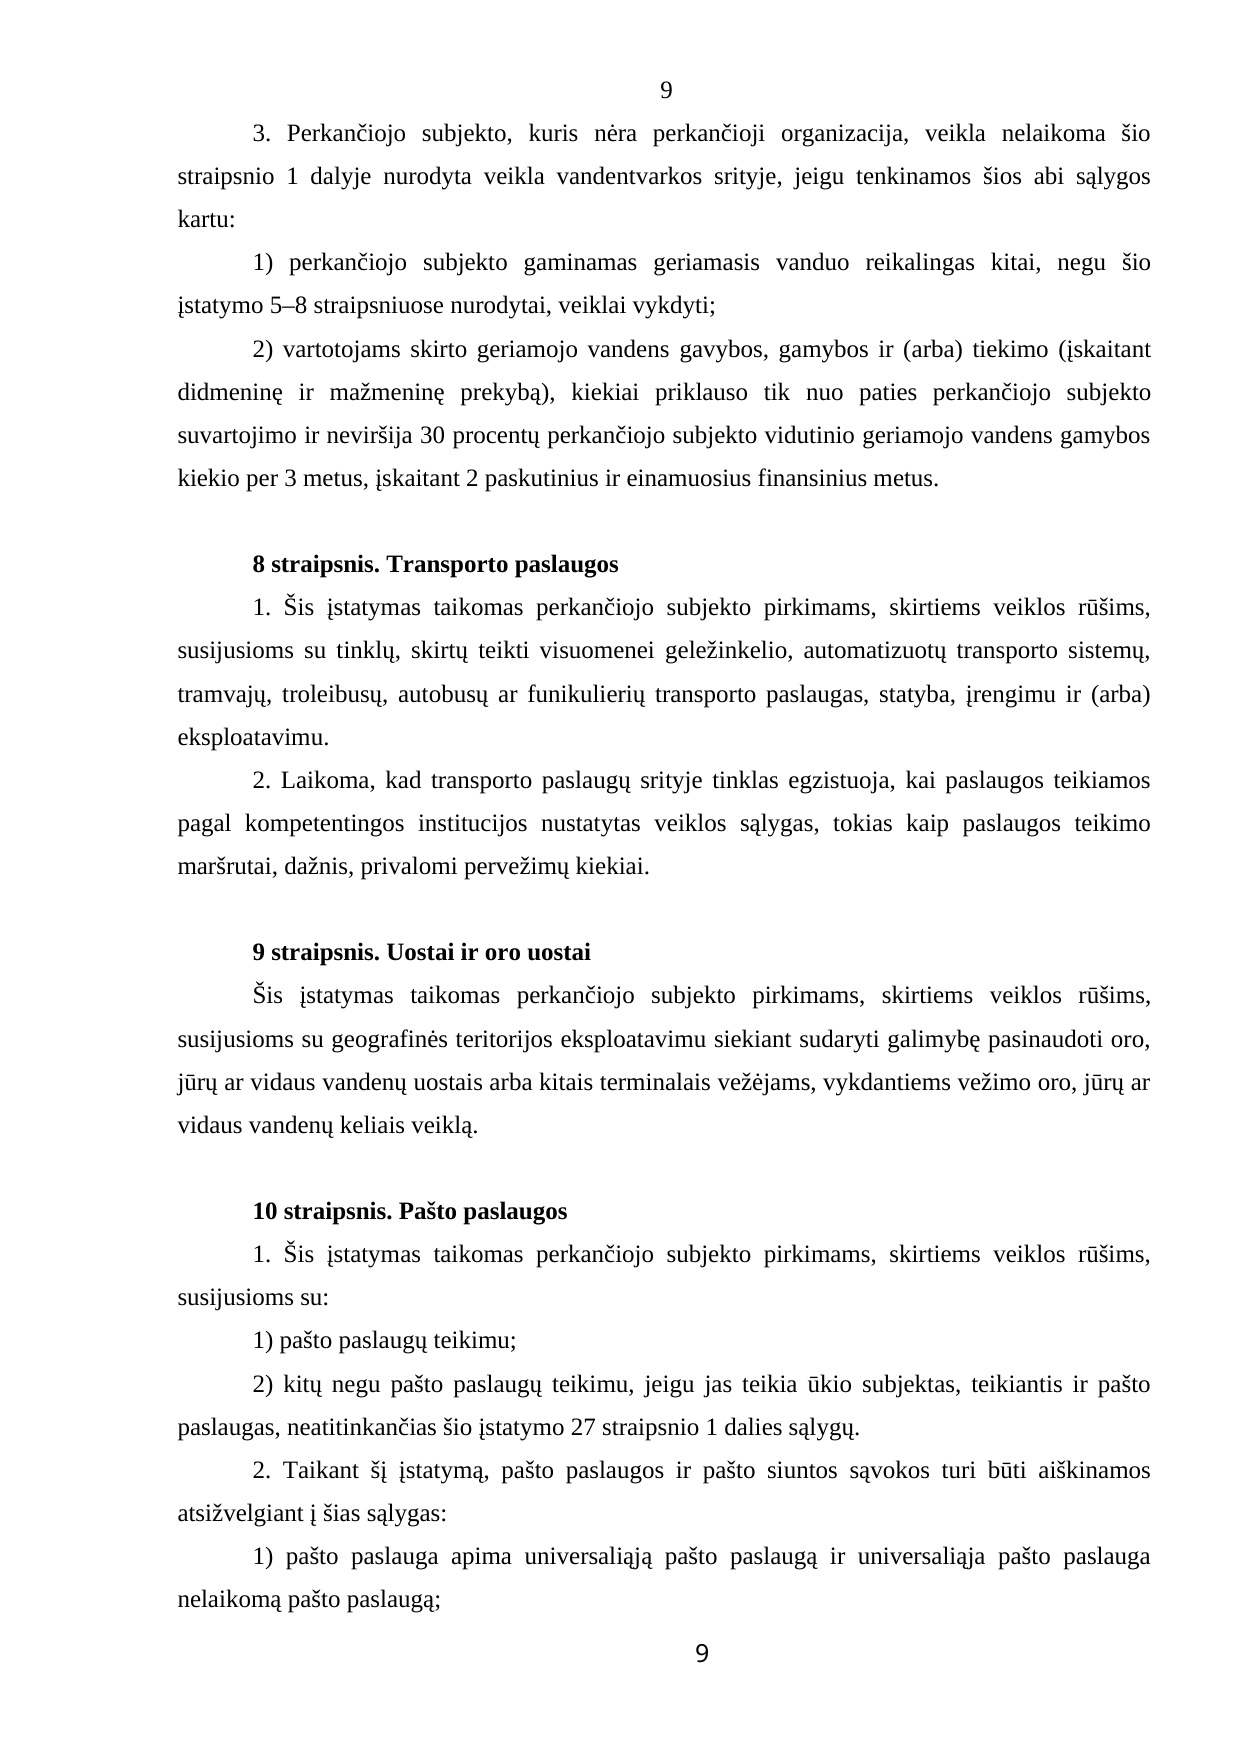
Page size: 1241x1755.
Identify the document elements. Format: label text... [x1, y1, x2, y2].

text 9 straipsnis. Uostai ir oro uostai [177, 937, 1152, 966]
text 10 straipsnis. Pašto paslaugos [177, 1196, 1152, 1225]
text 8 straipsnis. Transporto paslaugos [177, 549, 1152, 578]
text 1. Šis įstatymas taikomas perkančiojo subjekto pirkimams, skirtiems veiklos rūšims, susijusioms su tinklų, skirtų teikti visuomenei geležinkelio, automatizuotų transporto sistemų, tramvajų, troleibusų, autobusų ar funikulierių transporto paslaugas, statyba, įrengimu ir (arba) eksploatavimu. [177, 592, 1152, 751]
text 2) kitų negu pašto paslaugų teikimu, jeigu jas teikia ūkio subjektas, teikiantis ir pašto paslaugas, neatitinkančias šio įstatymo 27 straipsnio 1 dalies sąlygų. [177, 1369, 1152, 1441]
text 2. Laikoma, kad transporto paslaugų srityje tinklas egzistuoja, kai paslaugos teikiamos pagal kompetentingos institucijos nustatytas veiklos sąlygas, tokias kaip paslaugos teikimo maršrutai, dažnis, privalomi pervežimų kiekiai. [177, 765, 1152, 880]
text 1) perkančiojo subjekto gaminamas geriamasis vanduo reikalingas kitai, negu šio įstatymo 5–8 straipsniuose nurodytai, veiklai vykdyti; [177, 247, 1152, 319]
text 1) pašto paslauga apima universaliąją pašto paslaugą ir universaliąja pašto paslauga nelaikomą pašto paslaugą; [177, 1541, 1152, 1613]
text 2) vartotojams skirto geriamojo vandens gavybos, gamybos ir (arba) tiekimo (įskaitant didmeninę ir mažmeninę prekybą), kiekiai priklauso tik nuo paties perkančiojo subjekto suvartojimo ir neviršija 30 procentų perkančiojo subjekto vidutinio geriamojo vandens gamybos kiekio per 3 metus, įskaitant 2 paskutinius ir einamuosius finansinius metus. [177, 334, 1152, 492]
text 3. Perkančiojo subjekto, kuris nėra perkančioji organizacija, veikla nelaikoma šio straipsnio 1 dalyje nurodyta veikla vandentvarkos srityje, jeigu tenkinamos šios abi sąlygos kartu: [177, 118, 1152, 233]
text Šis įstatymas taikomas perkančiojo subjekto pirkimams, skirtiems veiklos rūšims, susijusioms su geografinės teritorijos eksploatavimu siekiant sudaryti galimybę pasinaudoti oro, jūrų ar vidaus vandenų uostais arba kitais terminalais vežėjams, vykdantiems vežimo oro, jūrų ar vidaus vandenų keliais veiklą. [177, 981, 1152, 1139]
text 2. Taikant šį įstatymą, pašto paslaugos ir pašto siuntos sąvokos turi būti aiškinamos atsižvelgiant į šias sąlygas: [177, 1455, 1152, 1527]
text 1) pašto paslaugų teikimu; [177, 1326, 1152, 1354]
text 1. Šis įstatymas taikomas perkančiojo subjekto pirkimams, skirtiems veiklos rūšims, susijusioms su: [177, 1239, 1152, 1311]
